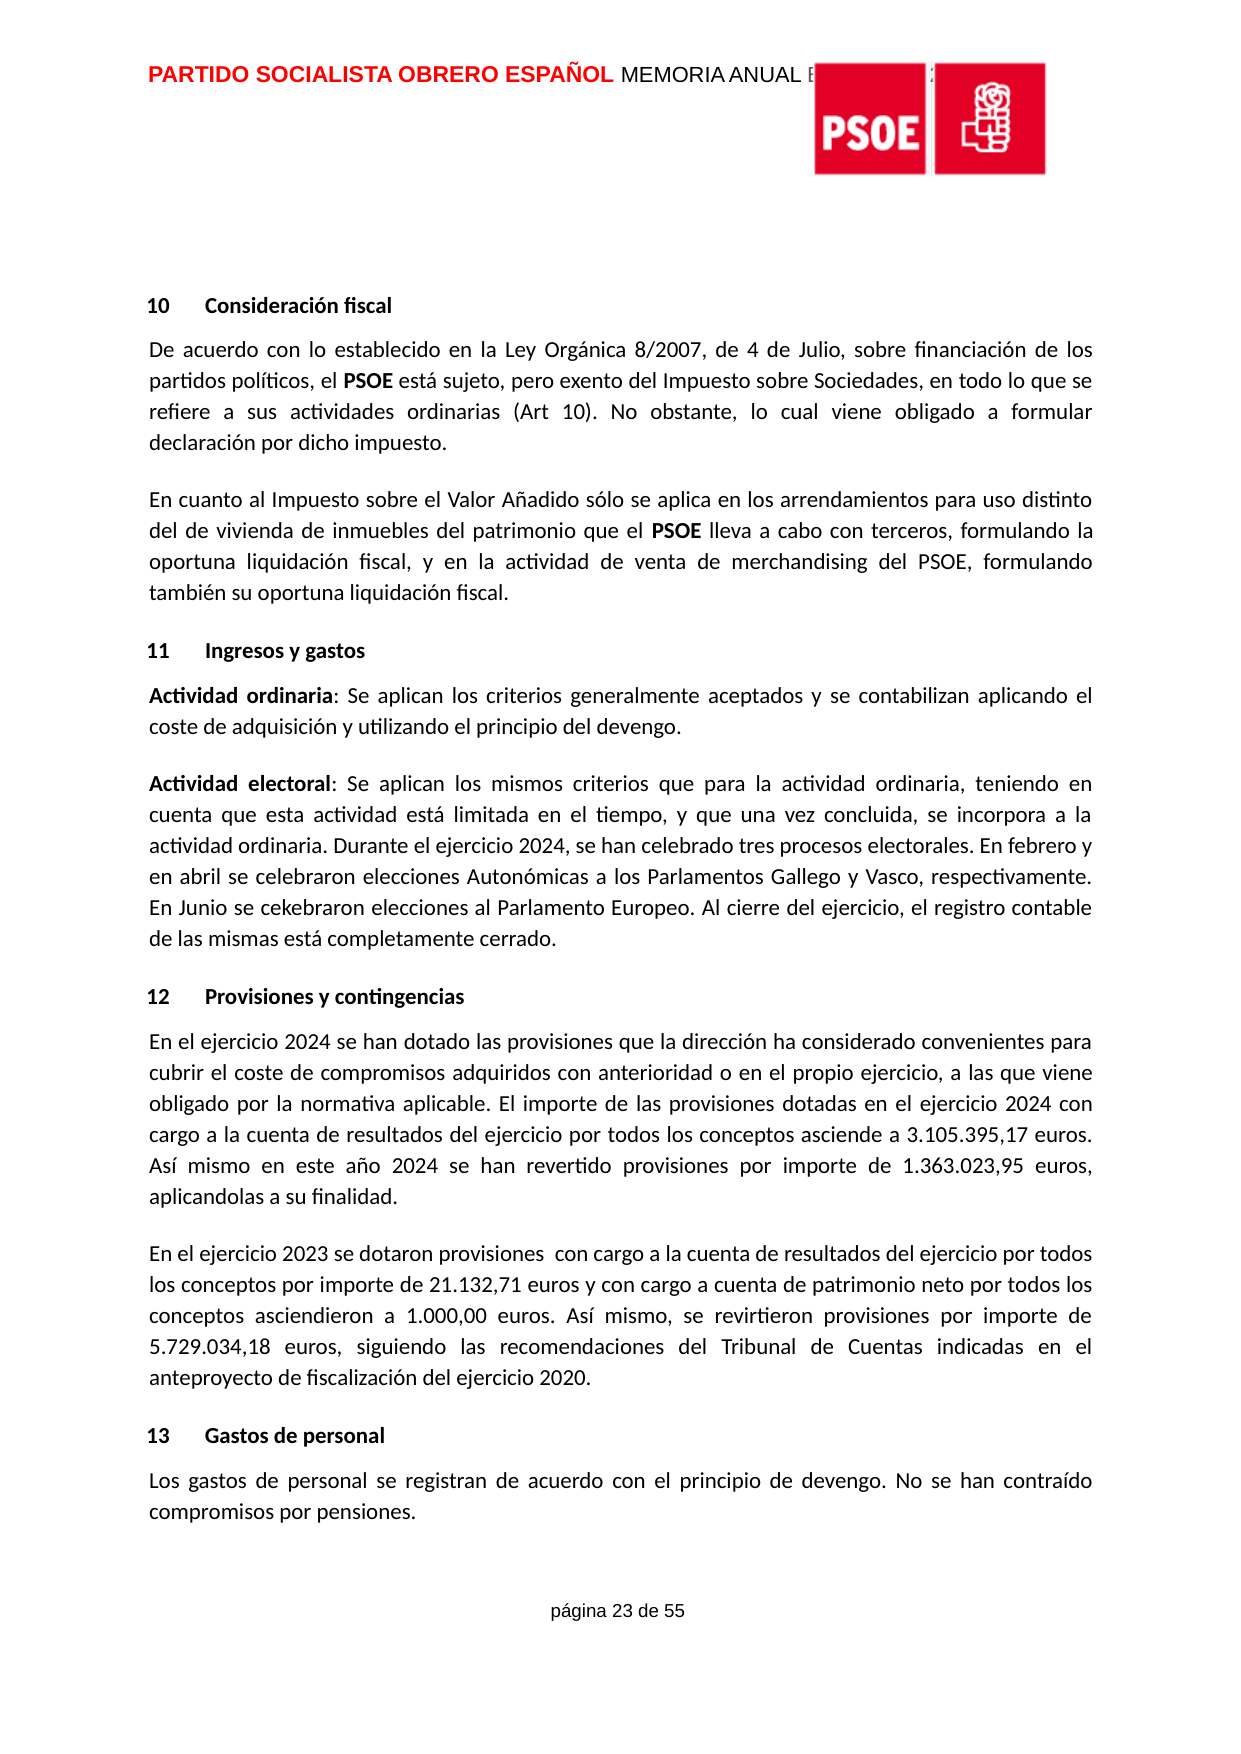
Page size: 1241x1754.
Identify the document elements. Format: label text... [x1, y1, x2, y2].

subtitle 10 Consideración fiscal [146, 291, 1153, 319]
text Actividad ordinaria: Se aplican los criterios generalmente aceptados y se contabilizan aplicando el coste de adquisición y utilizando el principio del devengo. [149, 681, 1094, 740]
text Los gastos de personal se registran de acuerdo con el principio de devengo. No se han contraído compromisos por pensiones. [149, 1466, 1094, 1525]
text De acuerdo con lo establecido en la Ley Orgánica 8/2007, de 4 de Julio, sobre financiación de los partidos políticos, el PSOE está sujeto, pero exento del Impuesto sobre Sociedades, en todo lo que se refiere a sus actividades ordinarias (Art 10). No obstante, lo cual viene obligado a formular declaración por dicho impuesto. [149, 335, 1094, 456]
text En cuanto al Impuesto sobre el Valor Añadido sólo se aplica en los arrendamientos para uso distinto del de vivienda de inmuebles del patrimonio que el PSOE lleva a cabo con terceros, formulando la oportuna liquidación fiscal, y en la actividad de venta de merchandising del PSOE, formulando también su oportuna liquidación fiscal. [149, 485, 1094, 606]
subtitle 12 Provisiones y contingencias [146, 982, 1153, 1010]
text Actividad electoral: Se aplican los mismos criterios que para la actividad ordinaria, teniendo en cuenta que esta actividad está limitada en el tiempo, y que una vez concluida, se incorpora a la actividad ordinaria. Durante el ejercicio 2024, se han celebrado tres procesos electorales. En febrero y en abril se celebraron elecciones Autonómicas a los Parlamentos Gallego y Vasco, respectivamente. En Junio se cekebraron elecciones al Parlamento Europeo. Al cierre del ejercicio, el registro contable de las mismas está completamente cerrado. [149, 769, 1094, 952]
text En el ejercicio 2024 se han dotado las provisiones que la dirección ha considerado convenientes para cubrir el coste de compromisos adquiridos con anterioridad o en el propio ejercicio, a las que viene obligado por la normativa aplicable. El importe de las provisiones dotadas en el ejercicio 2024 con cargo a la cuenta de resultados del ejercicio por todos los conceptos asciende a 3.105.395,17 euros. Así mismo en este año 2024 se han revertido provisiones por importe de 1.363.023,95 euros, aplicandolas a su finalidad. [149, 1027, 1094, 1210]
subtitle 11 Ingresos y gastos [146, 636, 1153, 664]
subtitle 13 Gastos de personal [146, 1421, 1153, 1449]
text En el ejercicio 2023 se dotaron provisiones con cargo a la cuenta de resultados del ejercicio por todos los conceptos por importe de 21.132,71 euros y con cargo a cuenta de patrimonio neto por todos los conceptos asciendieron a 1.000,00 euros. Así mismo, se revirtieron provisiones por importe de 5.729.034,18 euros, siguiendo las recomendaciones del Tribunal de Cuentas indicadas en el anteproyecto de fiscalización del ejercicio 2020. [149, 1239, 1094, 1391]
